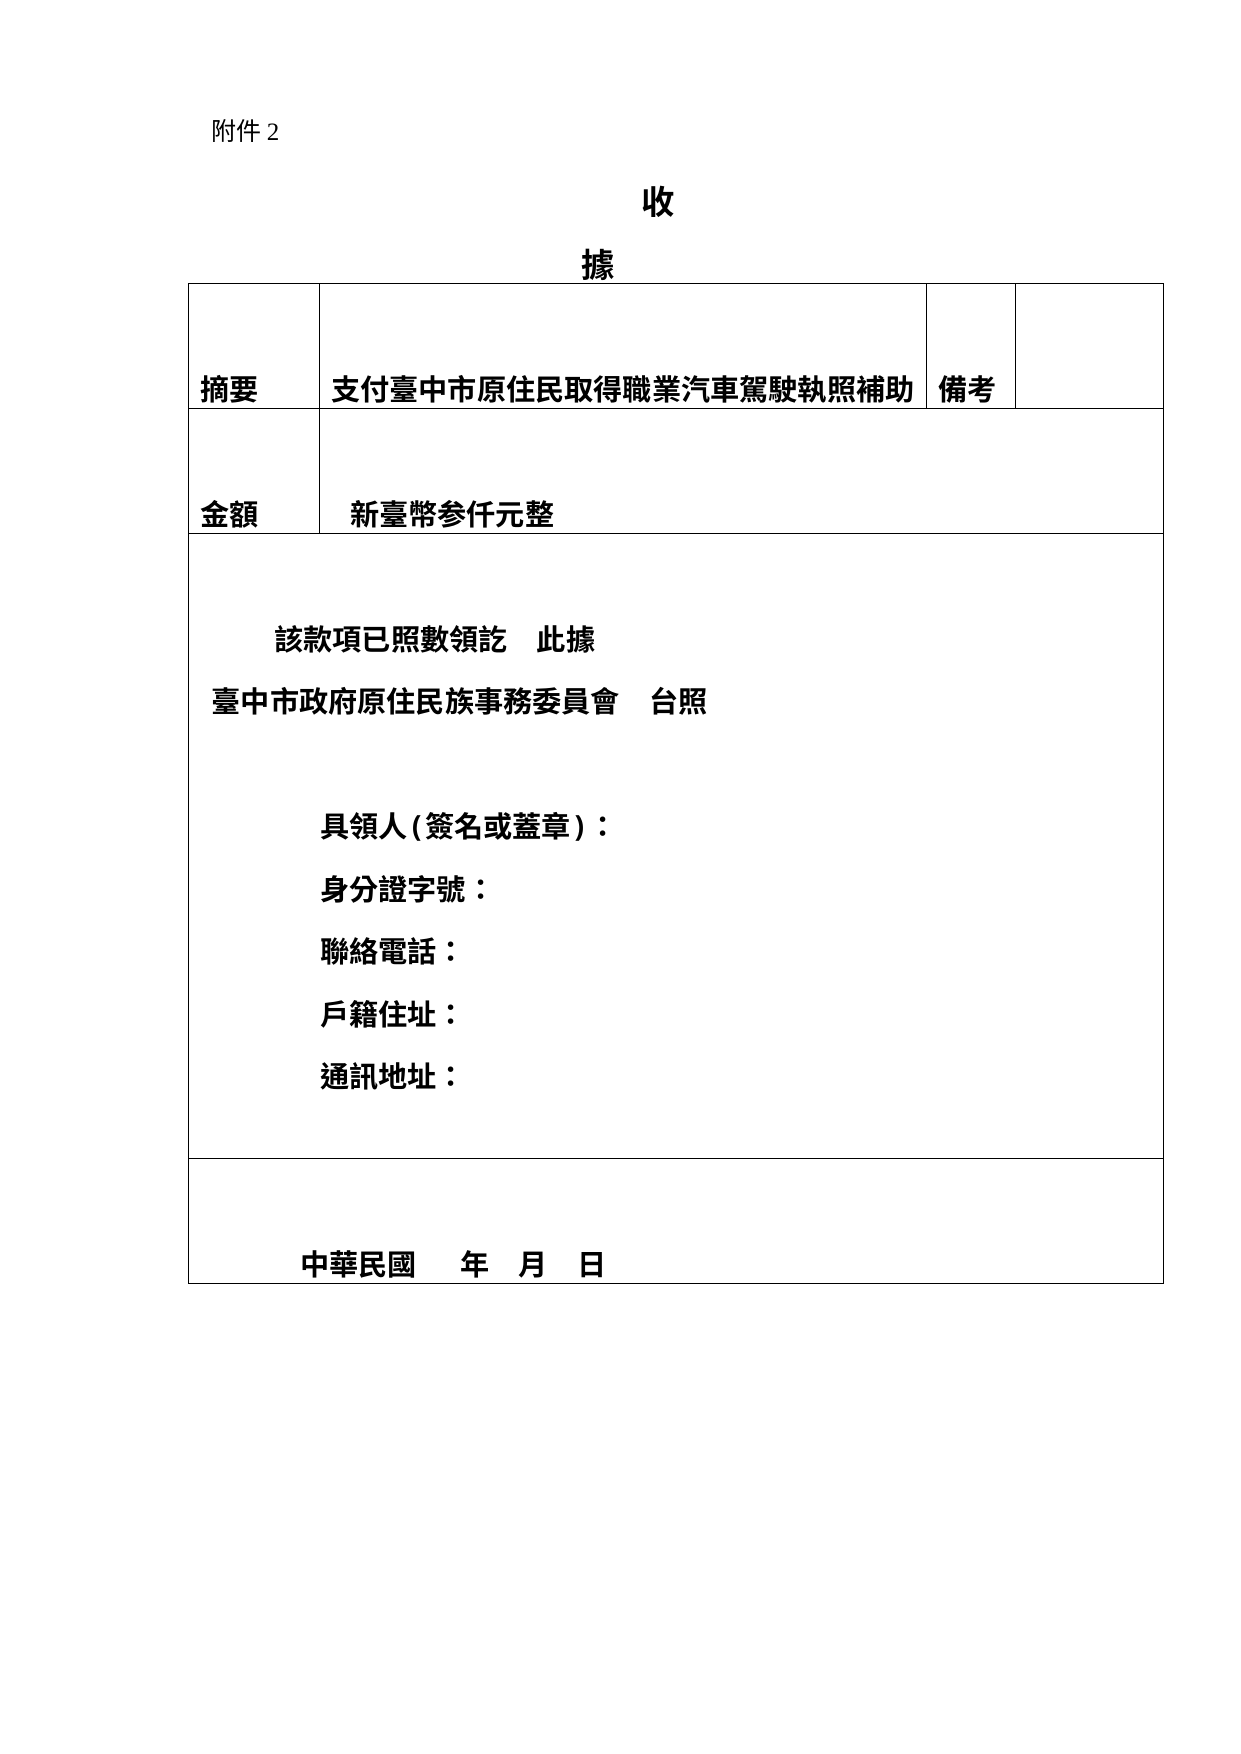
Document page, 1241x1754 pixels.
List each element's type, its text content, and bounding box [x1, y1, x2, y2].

table_header 摘要 [189, 284, 319, 408]
table_header 備考 [927, 284, 1015, 408]
text [197, 104, 353, 150]
table_cell 中華民國 年 月 日 [189, 1159, 1163, 1283]
text 收 據 [477, 158, 717, 283]
text 附件2 [212, 111, 338, 142]
table_cell 新臺幣参仟元整 [320, 409, 1163, 533]
table_header 支付臺中市原住民取得職業汽車駕駛執照補助 [320, 284, 926, 408]
table_header [1016, 284, 1163, 408]
table_cell 該款項已照數領訖 此據 臺中市政府原住民族事務委員會 台照 具領人(簽名或蓋章)： 身分證字號： 聯絡電話： 戶籍住址： 通訊地址： [189, 534, 1163, 1158]
table_cell 金額 [189, 409, 319, 533]
